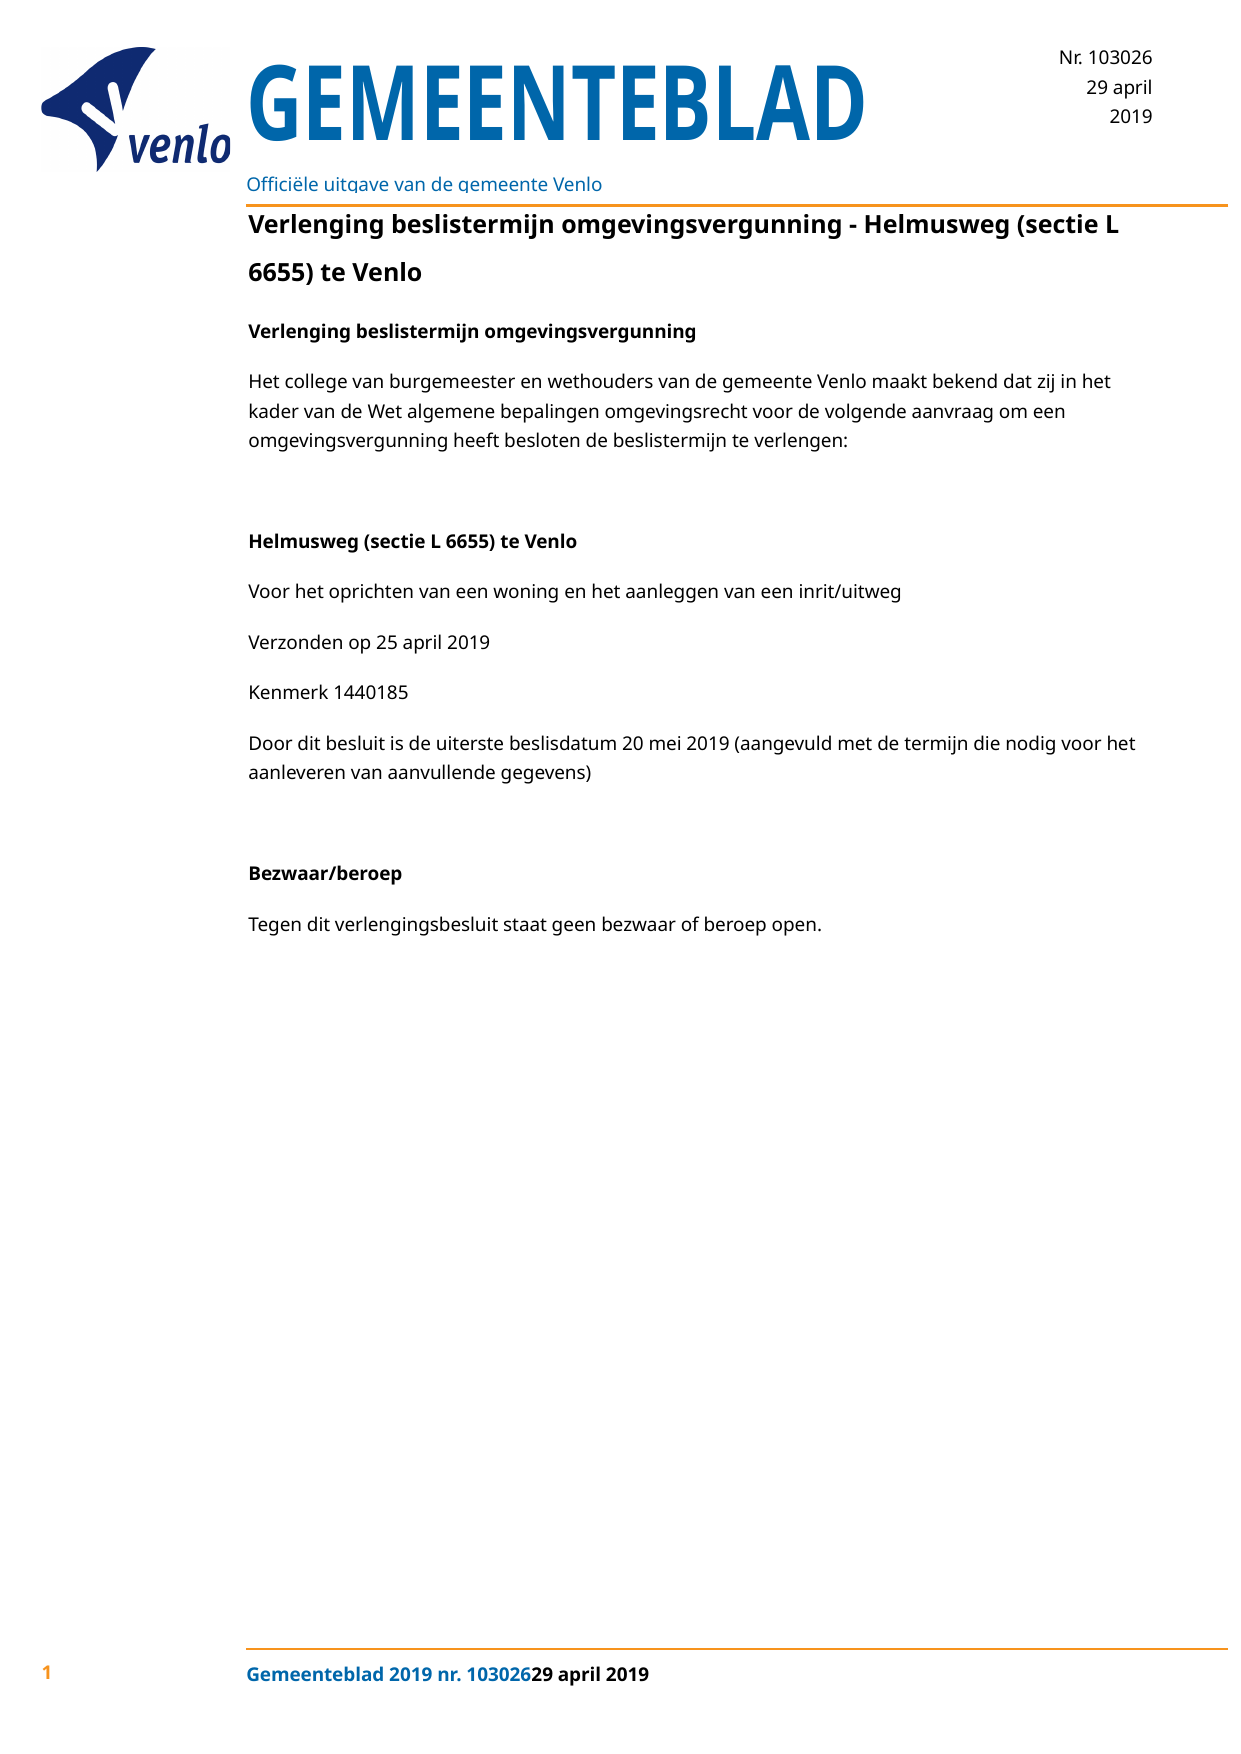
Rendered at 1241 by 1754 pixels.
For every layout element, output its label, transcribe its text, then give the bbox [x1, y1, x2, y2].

text Voor het oprichten van een woning en het aanleggen van een inrit/uitweg [248, 579, 1152, 604]
text Door dit besluit is de uiterste beslisdatum 20 mei 2019 (aangevuld met de termijn die nodig voor het aanleveren van aanvullende gegevens) [248, 730, 1152, 785]
text Kenmerk 1440185 [248, 679, 1152, 705]
text Tegen dit verlengingsbesluit staat geen bezwaar of beroep open. [248, 911, 1152, 937]
text Bezwaar/beroep [248, 860, 1152, 886]
text Verzonden op 25 april 2019 [248, 629, 1152, 655]
text Verlenging beslistermijn omgevingsvergunning [248, 318, 1152, 344]
picture [41, 47, 231, 172]
text Helmusweg (sectie L 6655) te Venlo [248, 528, 1152, 554]
text Het college van burgemeester en wethouders van de gemeente Venlo maakt bekend dat zij in het kader van de Wet algemene bepalingen omgevingsrecht voor de volgende aanvraag om een omgevingsvergunning heeft besloten de beslistermijn te verlengen: [248, 368, 1152, 453]
text Verlenging beslistermijn omgevingsvergunning - Helmusweg (sectie L 6655) te Venlo [248, 207, 1152, 288]
